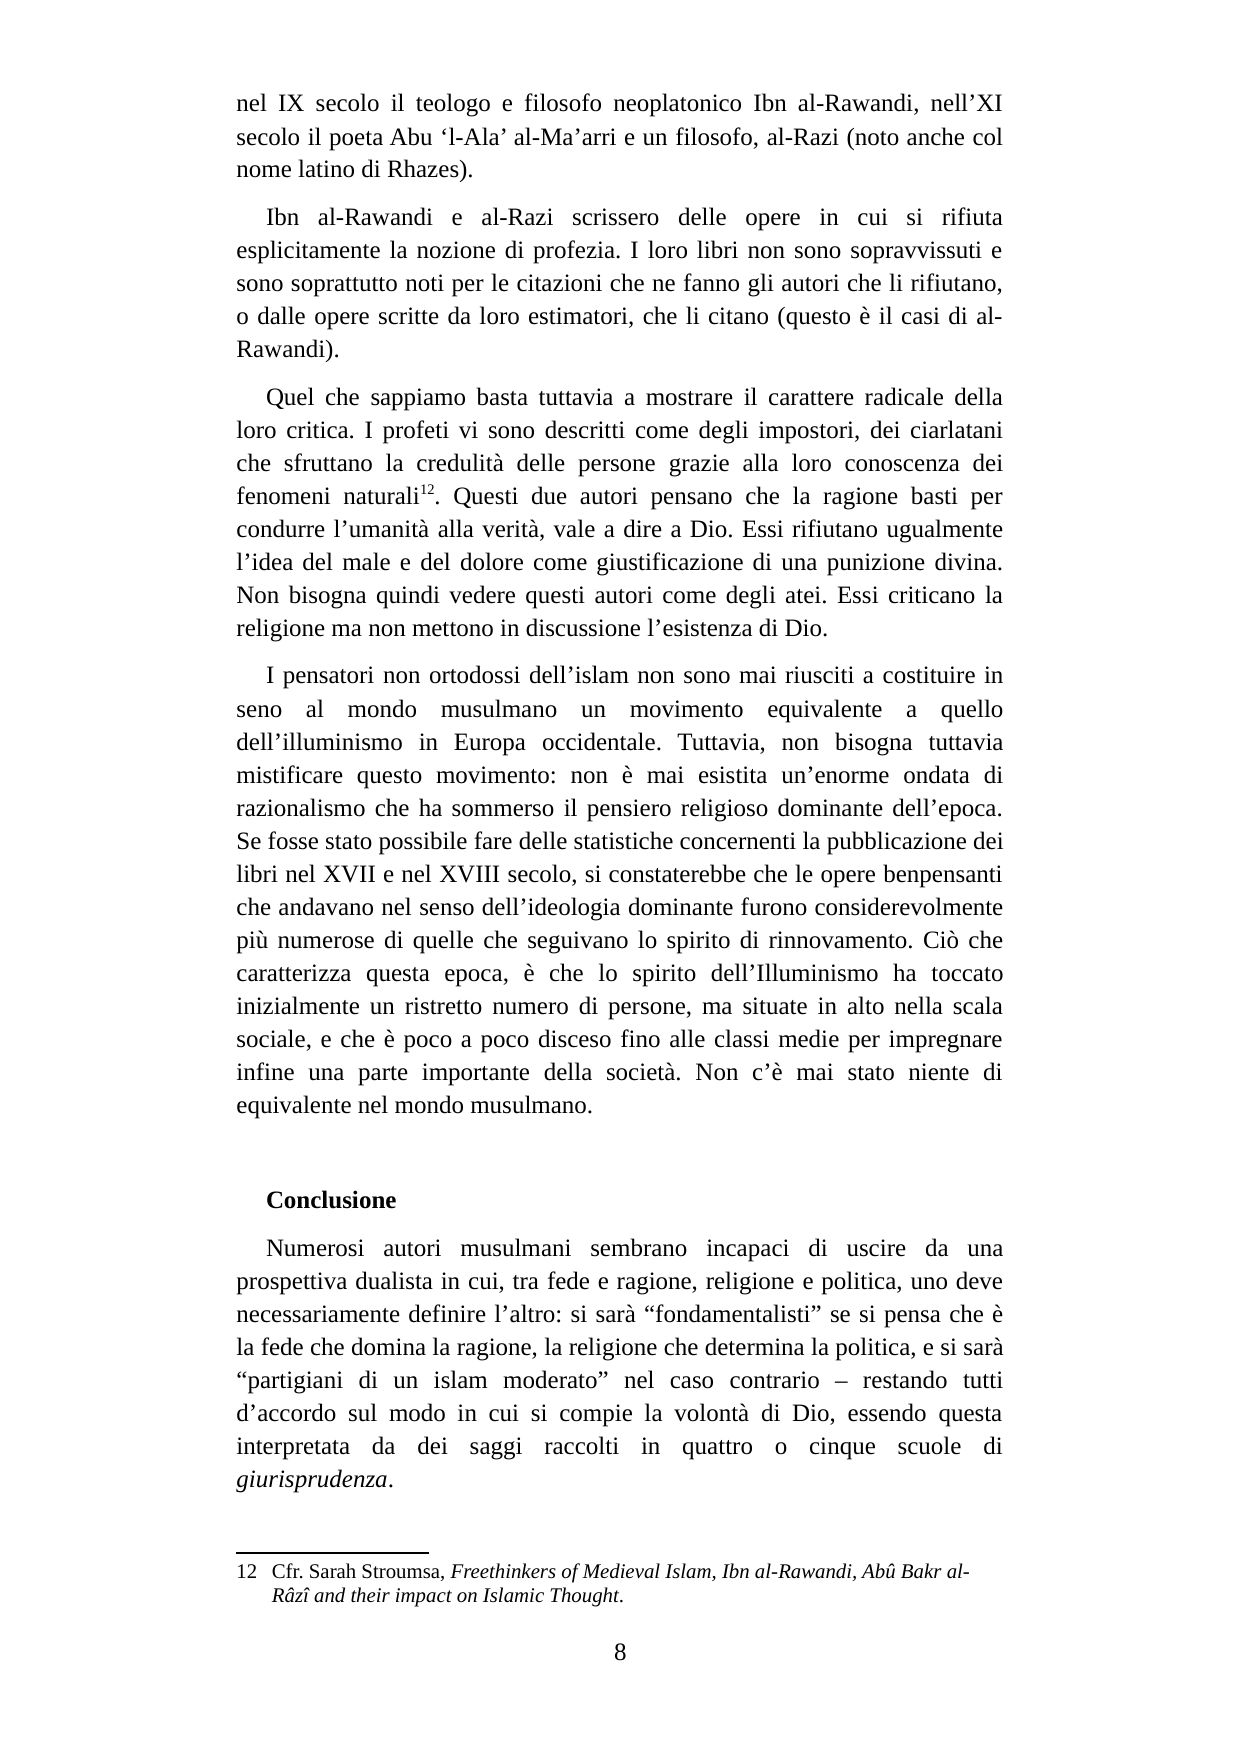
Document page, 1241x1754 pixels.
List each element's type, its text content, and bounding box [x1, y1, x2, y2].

text Conclusione [236, 1185, 1004, 1214]
text Quel che sappiamo basta tuttavia a mostrare il carattere radicale della loro critica. I profeti vi sono descritti come degli impostori, dei ciarlatani che sfruttano la credulità delle persone grazie alla loro conoscenza dei fenomeni naturali. Questi due autori pensano che la ragione basti per condurre l’umanità alla verità, vale a dire a Dio. Essi rifiutano ugualmente l’idea del male e del dolore come giustificazione di una punizione divina. Non bisogna quindi vedere questi autori come degli atei. Essi criticano la religione ma non mettono in discussione l’esistenza di Dio. [236, 382, 1004, 642]
text Numerosi autori musulmani sembrano incapaci di uscire da una prospettiva dualista in cui, tra fede e ragione, religione e politica, uno deve necessariamente definire l’altro: si sarà “fondamentalisti” se si pensa che è la fede che domina la ragione, la religione che determina la politica, e si sarà “partigiani di un islam moderato” nel caso contrario – restando tutti d’accordo sul modo in cui si compie la volontà di Dio, essendo questa interpretata da dei saggi raccolti in quattro o cinque scuole di giurisprudenza. [236, 1233, 1004, 1493]
text nel IX secolo il teologo e filosofo neoplatonico Ibn al-Rawandi, nell’XI secolo il poeta Abu ‘l-Ala’ al-Ma’arri e un filosofo, al-Razi (noto anche col nome latino di Rhazes). [236, 88, 1004, 183]
text I pensatori non ortodossi dell’islam non sono mai riusciti a costituire in seno al mondo musulmano un movimento equivalente a quello dell’illuminismo in Europa occidentale. Tuttavia, non bisogna tuttavia mistificare questo movimento: non è mai esistita un’enorme ondata di razionalismo che ha sommerso il pensiero religioso dominante dell’epoca. Se fosse stato possibile fare delle statistiche concernenti la pubblicazione dei libri nel XVII e nel XVIII secolo, si constaterebbe che le opere benpensanti che andavano nel senso dell’ideologia dominante furono considerevolmente più numerose di quelle che seguivano lo spirito di rinnovamento. Ciò che caratterizza questa epoca, è che lo spirito dell’Illuminismo ha toccato inizialmente un ristretto numero di persone, ma situate in alto nella scala sociale, e che è poco a poco disceso fino alle classi medie per impregnare infine una parte importante della società. Non c’è mai stato niente di equivalente nel mondo musulmano. [236, 661, 1004, 1119]
text Ibn al-Rawandi e al-Razi scrissero delle opere in cui si rifiuta esplicitamente la nozione di profezia. I loro libri non sono sopravvissuti e sono soprattutto noti per le citazioni che ne fanno gli autori che li rifiutano, o dalle opere scritte da loro estimatori, che li citano (questo è il casi di al-Rawandi). [236, 202, 1004, 363]
text Cfr. Sarah Stroumsa, Freethinkers of Medieval Islam, Ibn al-Rawandi, Abû Bakr al-Râzî and their impact on Islamic Thought. [236, 1559, 1004, 1607]
